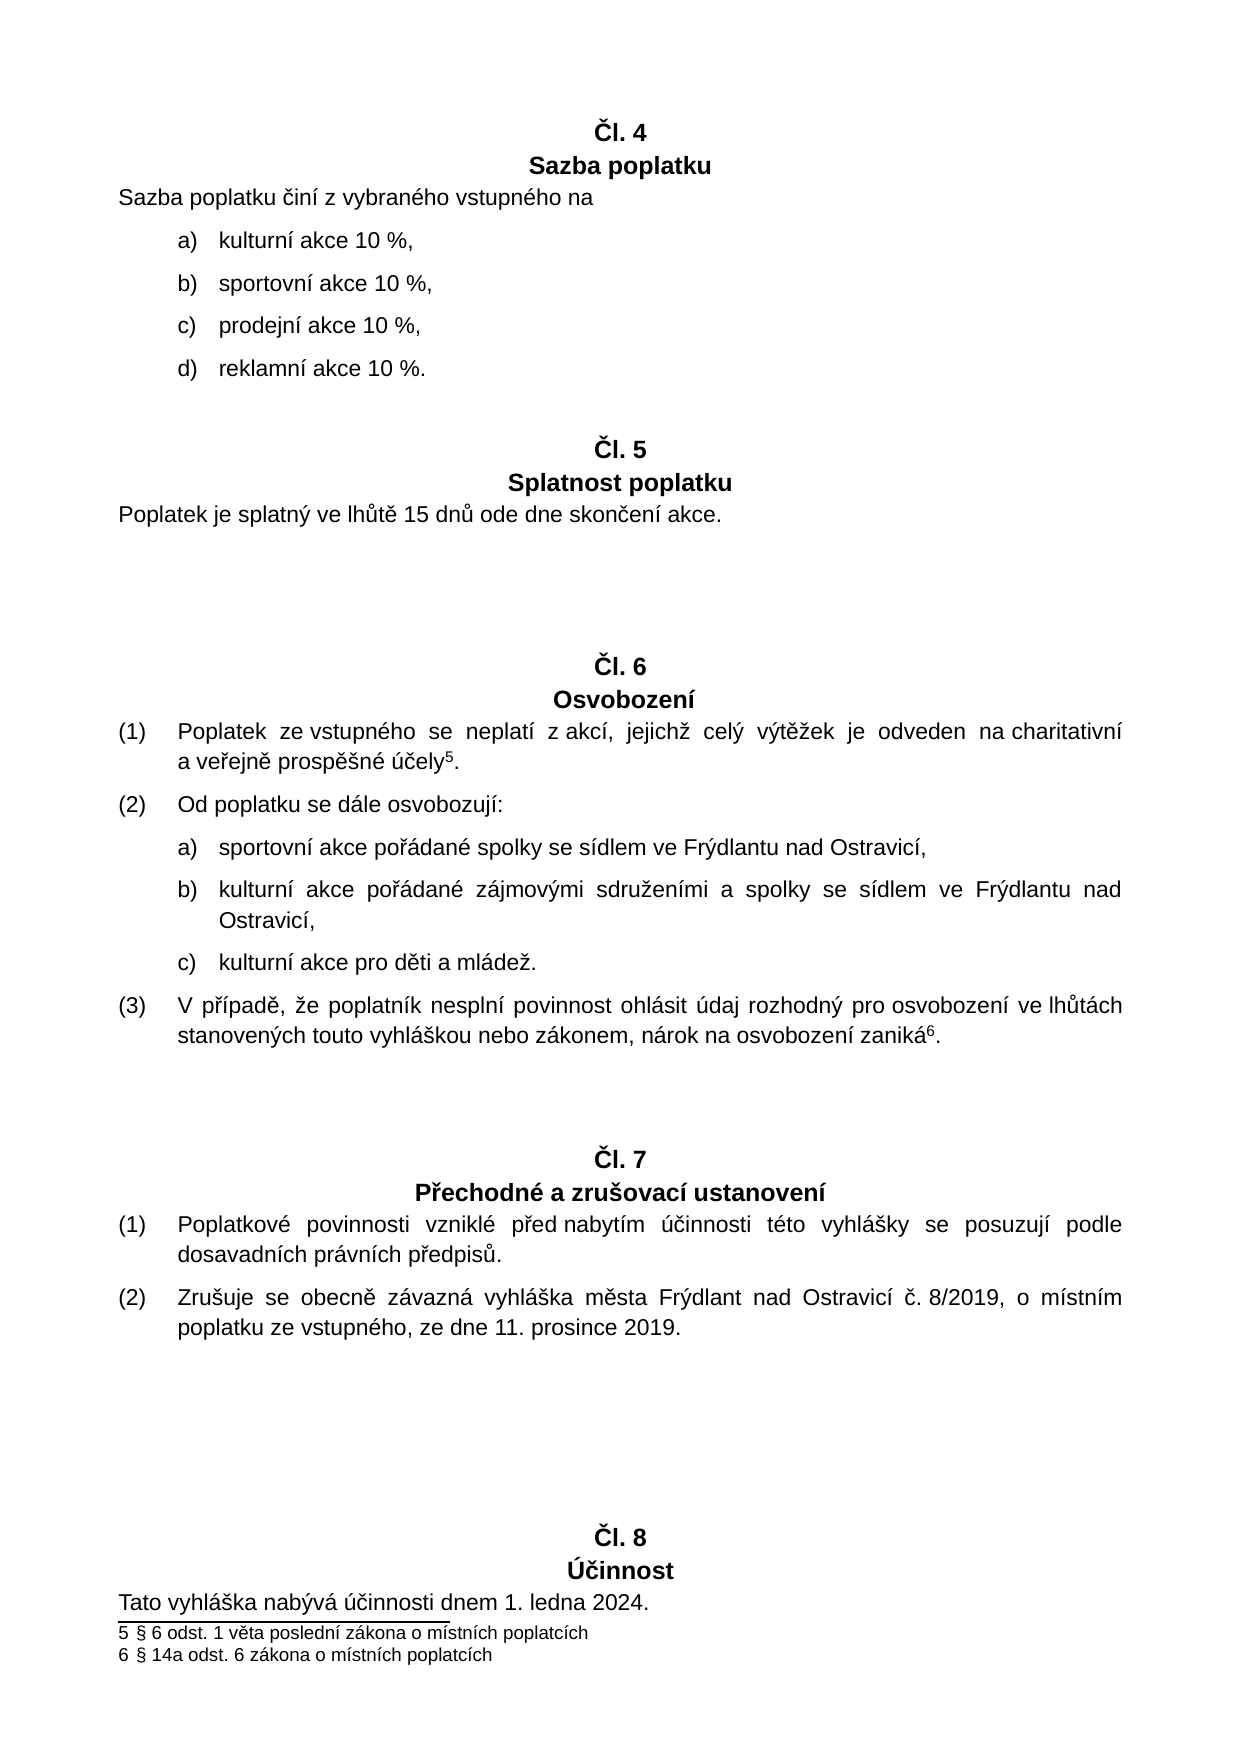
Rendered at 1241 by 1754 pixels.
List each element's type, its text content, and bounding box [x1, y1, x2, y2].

subtitle Čl. 5 Splatnost poplatku [118, 435, 1122, 497]
list Poplatek ze vstupného se neplatí z akcí, jejichž celý výtěžek je odveden na charitativní a veřejně prospěšné účely. [118, 718, 1122, 774]
text Poplatek je splatný ve lhůtě 15 dnů ode dne skončení akce. [118, 501, 1122, 528]
list kulturní akce pořádané zájmovými sdruženími a spolky se sídlem ve Frýdlantu nad Ostravicí, [177, 876, 1122, 933]
subtitle Čl. 4 Sazba poplatku [118, 118, 1122, 180]
list kulturní akce pro děti a mládež. [177, 949, 1122, 976]
list sportovní akce pořádané spolky se sídlem ve Frýdlantu nad Ostravicí, [177, 834, 1122, 860]
text Sazba poplatku činí z vybraného vstupného na [118, 184, 1122, 211]
list § 6 odst. 1 věta poslední zákona o místních poplatcích [118, 1622, 1122, 1643]
list Zrušuje se obecně závazná vyhláška města Frýdlant nad Ostravicí č. 8/2019, o místním poplatku ze vstupného, ze dne 11. prosince 2019. [118, 1284, 1122, 1341]
subtitle Čl. 8 Účinnost [118, 1523, 1122, 1584]
list Od poplatku se dále osvobozují: [118, 791, 1122, 817]
list prodejní akce 10 %, [177, 312, 1122, 339]
subtitle Čl. 6 Osvobození [118, 652, 1122, 714]
list kulturní akce 10 %, [177, 227, 1122, 253]
list sportovní akce 10 %, [177, 269, 1122, 296]
list § 14a odst. 6 zákona o místních poplatcích [118, 1643, 1122, 1665]
list Poplatkové povinnosti vzniklé před nabytím účinnosti této vyhlášky se posuzují podle dosavadních právních předpisů. [118, 1211, 1122, 1268]
list V případě, že poplatník nesplní povinnost ohlásit údaj rozhodný pro osvobození ve lhůtách stanovených touto vyhláškou nebo zákonem, nárok na osvobození zaniká. [118, 992, 1122, 1048]
subtitle Čl. 7 Přechodné a zrušovací ustanovení [118, 1145, 1122, 1207]
text Tato vyhláška nabývá účinnosti dnem 1. ledna 2024. [118, 1589, 1122, 1615]
list reklamní akce 10 %. [177, 355, 1122, 381]
